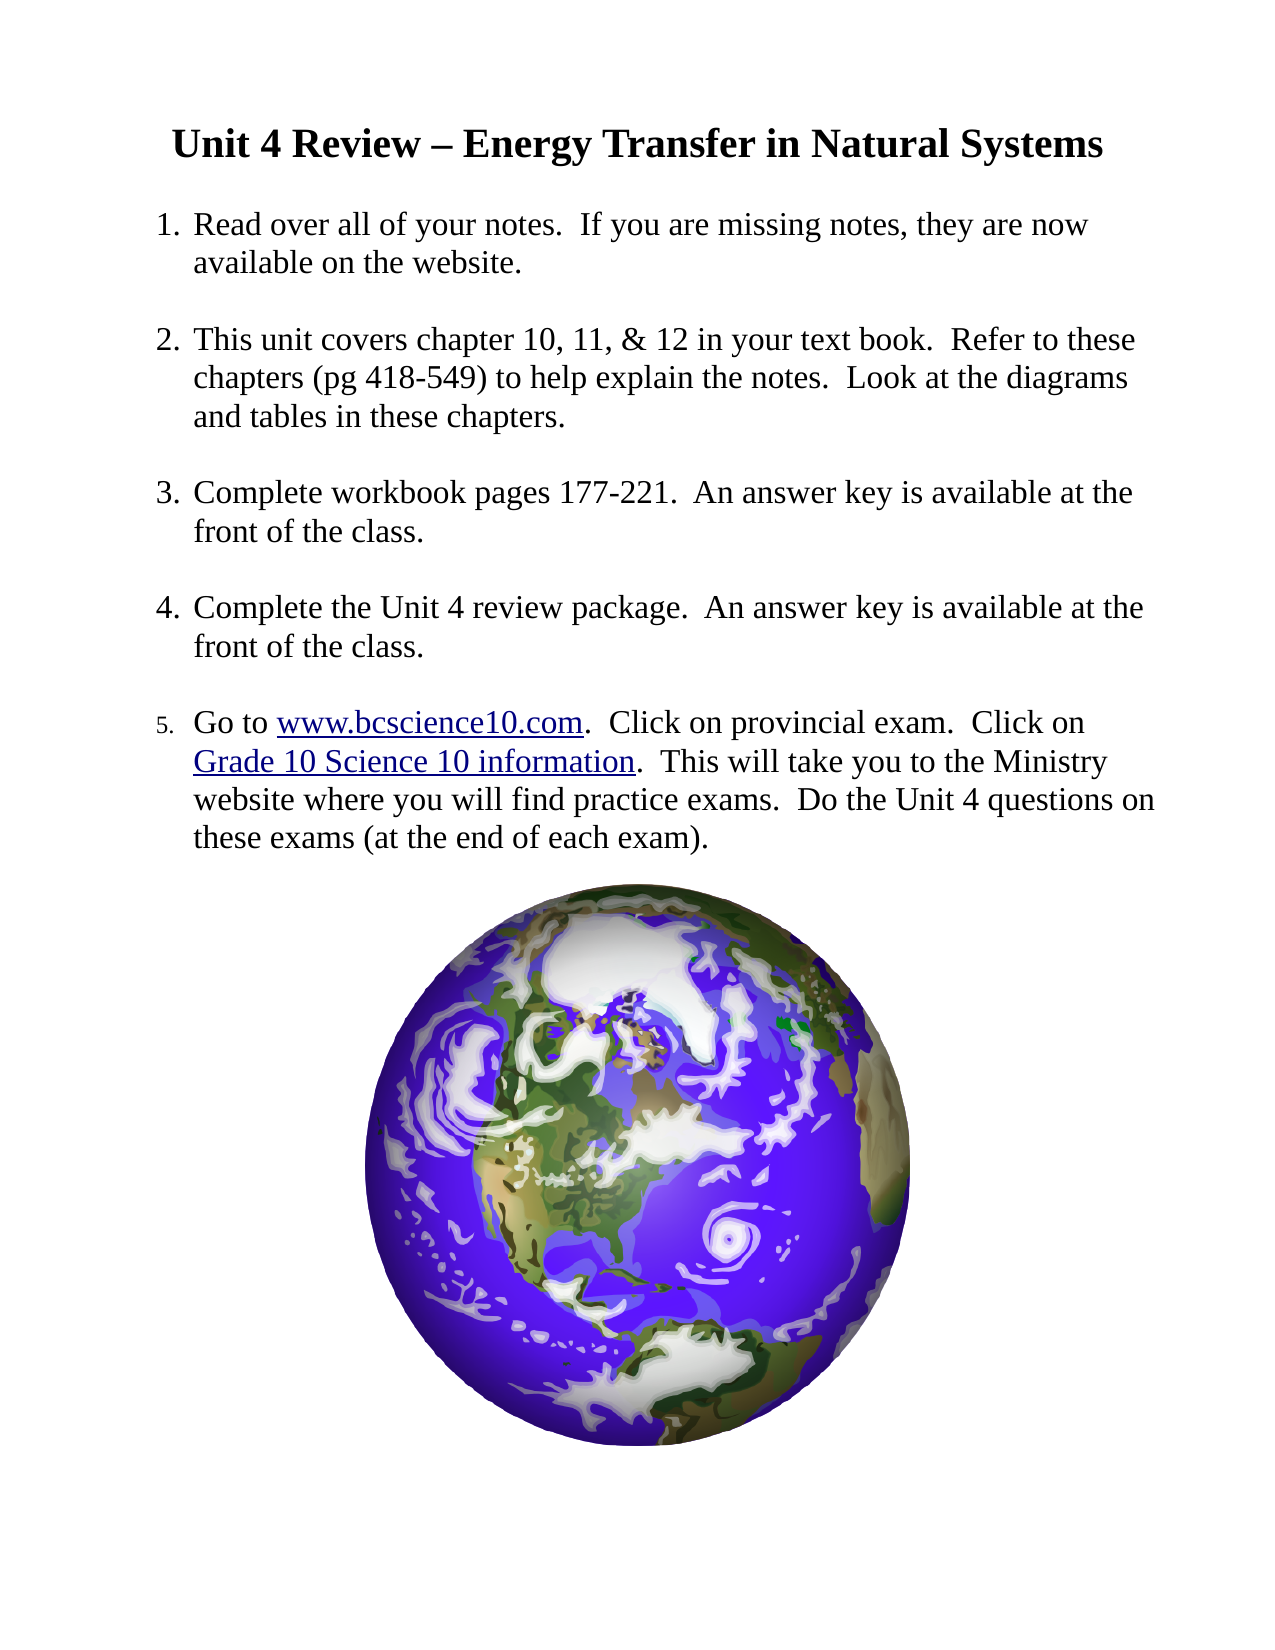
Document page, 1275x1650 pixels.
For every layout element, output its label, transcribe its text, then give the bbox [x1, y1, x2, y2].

list This unit covers chapter 10, 11, & 12 in your text book. Refer to these chapters (pg 418-549) to help explain the notes. Look at the diagrams and tables in these chapters. [156, 319, 1157, 434]
list Read over all of your notes. If you are missing notes, they are now available on the website. [156, 204, 1157, 281]
list Complete workbook pages 177-221. An answer key is available at the front of the class. [156, 473, 1157, 549]
list Complete the Unit 4 review package. An answer key is available at the front of the class. [156, 588, 1157, 664]
text Unit 4 Review – Energy Transfer in Natural Systems [118, 118, 1157, 166]
list Go to www.bcscience10.com. Click on provincial exam. Click on Grade 10 Science 10 information. This will take you to the Ministry website where you will find practice exams. Do the Unit 4 questions on these exams (at the end of each exam). [156, 703, 1157, 856]
picture [365, 884, 910, 1446]
